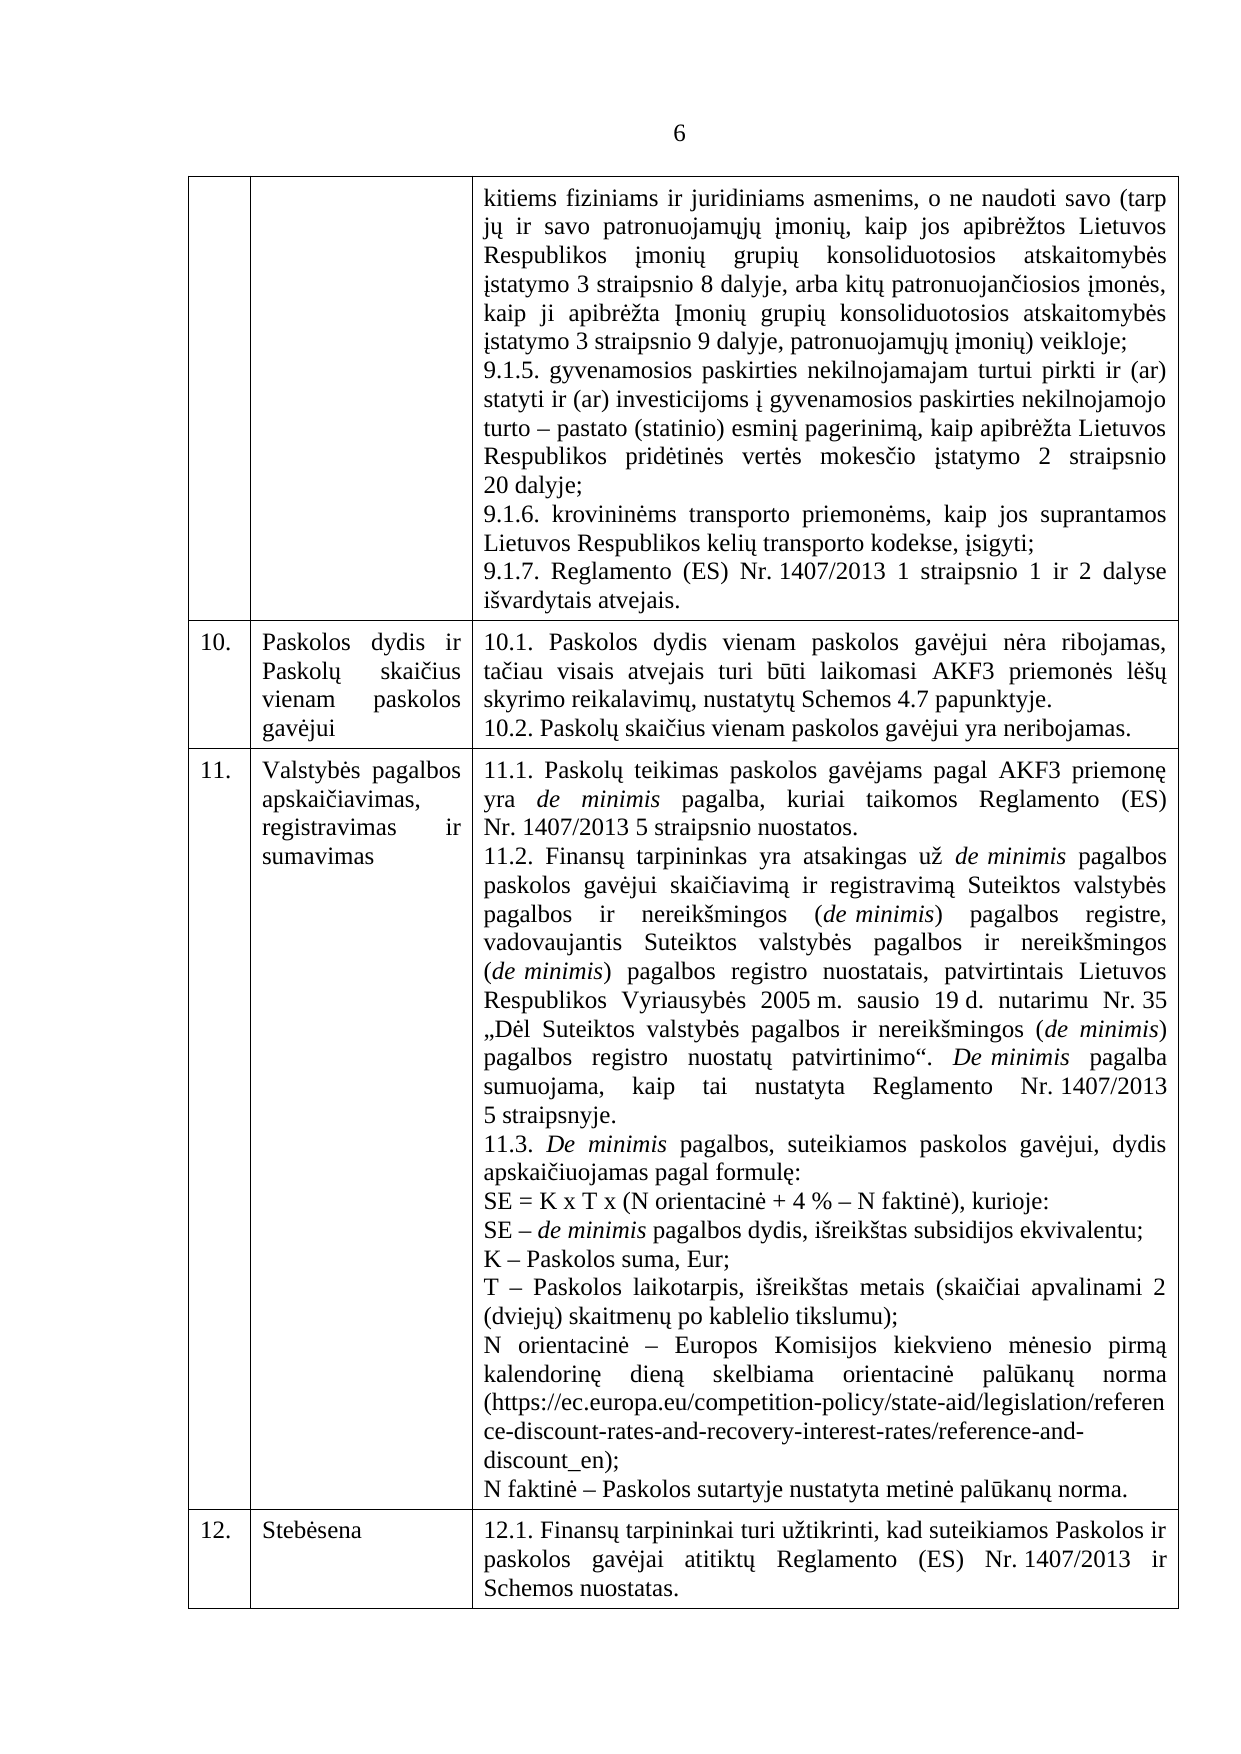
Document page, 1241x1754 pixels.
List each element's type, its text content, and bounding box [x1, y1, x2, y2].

table_cell Paskolos dydis ir Paskolų skaičius vienam paskolos gavėjui [251, 621, 472, 748]
table_cell 11.1. Paskolų teikimas paskolos gavėjams pagal AKF3 priemonę yra de minimis pagalba, kuriai taikomos Reglamento (ES) Nr. 1407/2013 5 straipsnio nuostatos. 11.2. Finansų tarpininkas yra atsakingas už de minimis pagalbos paskolos gavėjui skaičiavimą ir registravimą Suteiktos valstybės pagalbos ir nereikšmingos (de minimis) pagalbos registre, vadovaujantis Suteiktos valstybės pagalbos ir nereikšmingos (de minimis) pagalbos registro nuostatais, patvirtintais Lietuvos Respublikos Vyriausybės 2005 m. sausio 19 d. nutarimu Nr. 35 „Dėl Suteiktos valstybės pagalbos ir nereikšmingos (de minimis) pagalbos registro nuostatų patvirtinimo“. De minimis pagalba sumuojama, kaip tai nustatyta Reglamento Nr. 1407/2013 5 straipsnyje. 11.3. De minimis pagalbos, suteikiamos paskolos gavėjui, dydis apskaičiuojamas pagal formulę: SE = K x T x (N orientacinė + 4 % – N faktinė), kurioje: SE – de minimis pagalbos dydis, išreikštas subsidijos ekvivalentu; K – Paskolos suma, Eur; T – Paskolos laikotarpis, išreikštas metais (skaičiai apvalinami 2 (dviejų) skaitmenų po kablelio tikslumu); N orientacinė – Europos Komisijos kiekvieno mėnesio pirmą kalendorinę dieną skelbiama orientacinė palūkanų norma (https://ec.europa.eu/competition-policy/state-aid/legislation/reference-discount-rates-and-recovery-interest-rates/reference-and-discount_en); N faktinė – Paskolos sutartyje nustatyta metinė palūkanų norma. [473, 749, 1178, 1508]
table_cell Valstybės pagalbos apskaičiavimas, registravimas ir sumavimas [251, 749, 472, 1508]
table_cell 10. [189, 621, 250, 748]
table_cell 11. [189, 749, 250, 1508]
table_cell [189, 177, 250, 620]
table_cell Stebėsena [251, 1510, 472, 1608]
table_cell kitiems fiziniams ir juridiniams asmenims, o ne naudoti savo (tarp jų ir savo patronuojamųjų įmonių, kaip jos apibrėžtos Lietuvos Respublikos įmonių grupių konsoliduotosios atskaitomybės įstatymo 3 straipsnio 8 dalyje, arba kitų patronuojančiosios įmonės, kaip ji apibrėžta Įmonių grupių konsoliduotosios atskaitomybės įstatymo 3 straipsnio 9 dalyje, patronuojamųjų įmonių) veikloje; 9.1.5. gyvenamosios paskirties nekilnojamajam turtui pirkti ir (ar) statyti ir (ar) investicijoms į gyvenamosios paskirties nekilnojamojo turto – pastato (statinio) esminį pagerinimą, kaip apibrėžta Lietuvos Respublikos pridėtinės vertės mokesčio įstatymo 2 straipsnio 20 dalyje; 9.1.6. krovininėms transporto priemonėms, kaip jos suprantamos Lietuvos Respublikos kelių transporto kodekse, įsigyti; 9.1.7. Reglamento (ES) Nr. 1407/2013 1 straipsnio 1 ir 2 dalyse išvardytais atvejais. [473, 177, 1178, 620]
table_cell [251, 177, 472, 620]
table_cell 12.1. Finansų tarpininkai turi užtikrinti, kad suteikiamos Paskolos ir paskolos gavėjai atitiktų Reglamento (ES) Nr. 1407/2013 ir Schemos nuostatas. [473, 1510, 1178, 1608]
table_cell 12. [189, 1510, 250, 1608]
table_cell 10.1. Paskolos dydis vienam paskolos gavėjui nėra ribojamas, tačiau visais atvejais turi būti laikomasi AKF3 priemonės lėšų skyrimo reikalavimų, nustatytų Schemos 4.7 papunktyje. 10.2. Paskolų skaičius vienam paskolos gavėjui yra neribojamas. [473, 621, 1178, 748]
